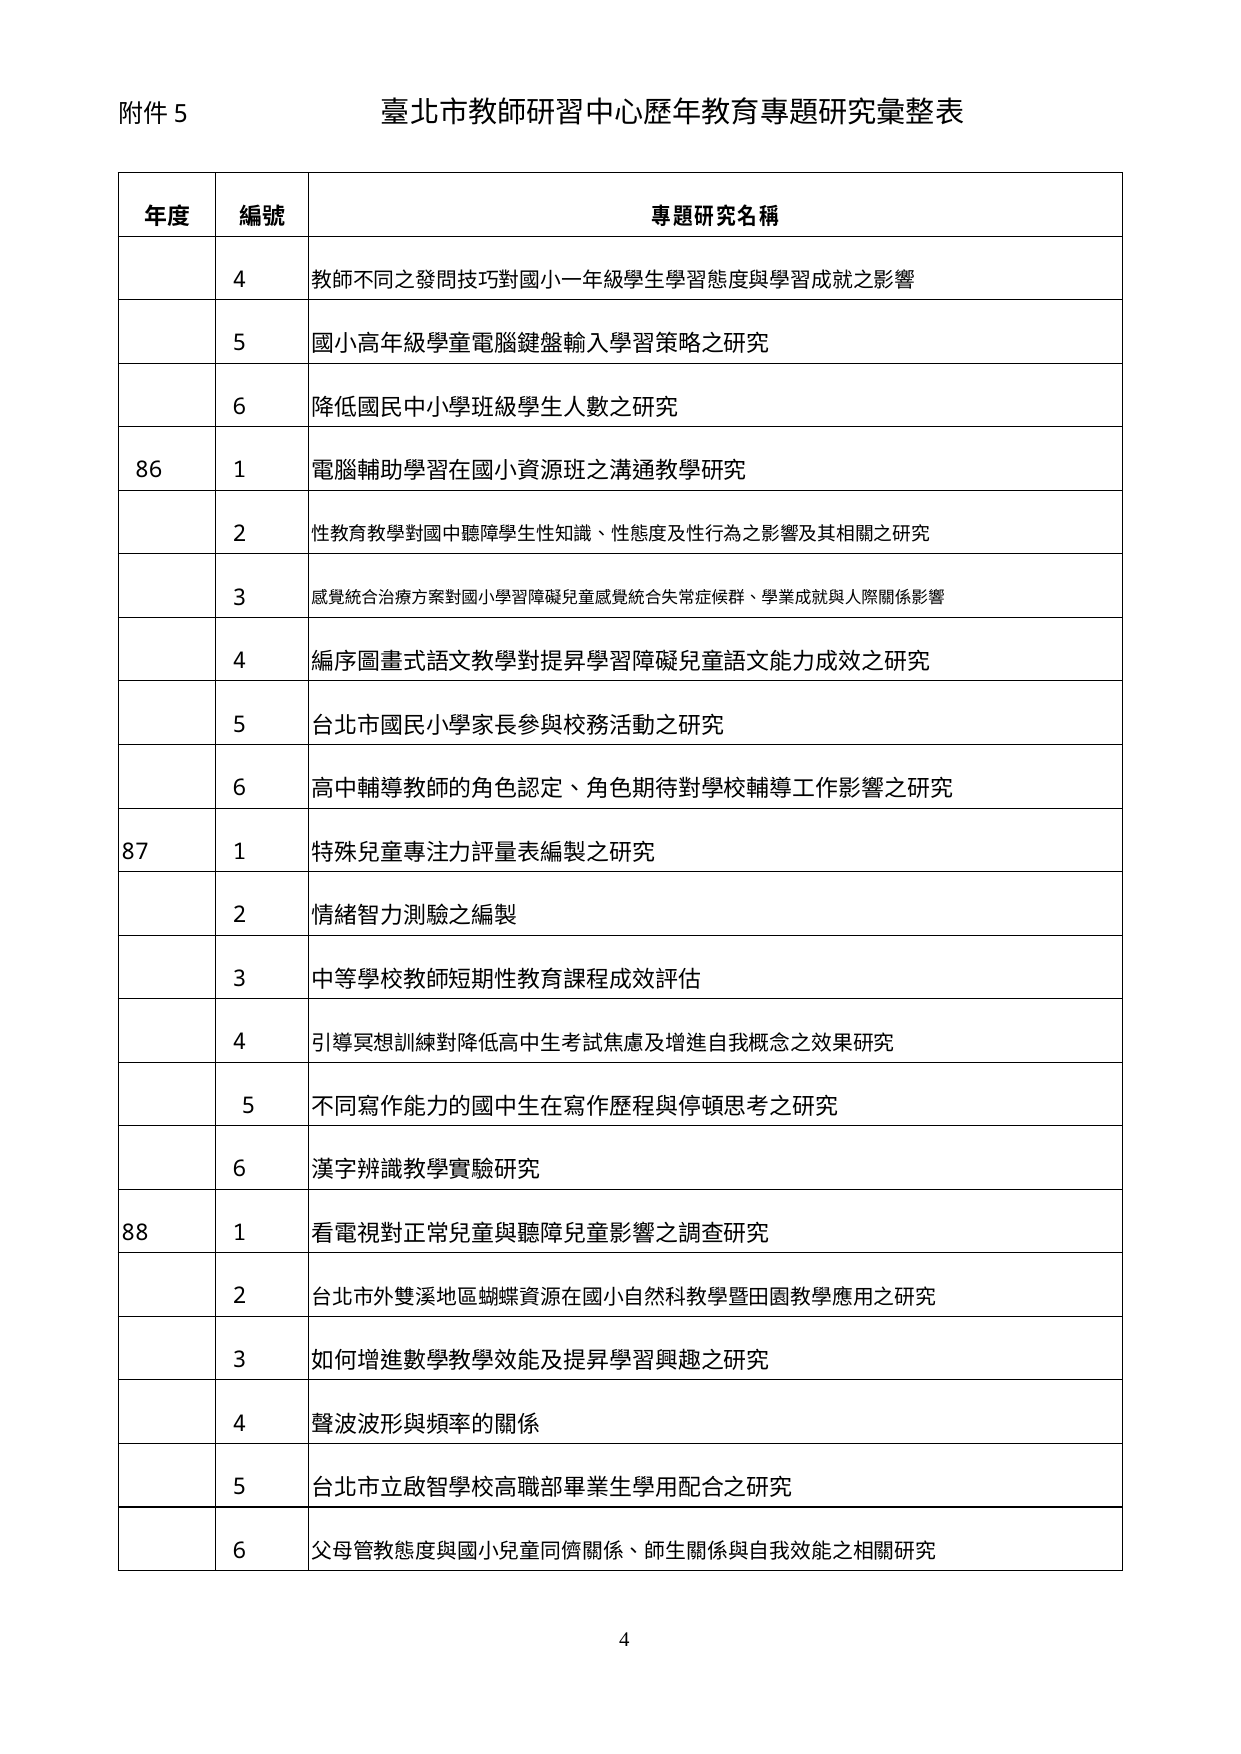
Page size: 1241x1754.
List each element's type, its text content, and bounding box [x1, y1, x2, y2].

table_cell 1 [216, 809, 308, 871]
table_cell 4 [216, 1380, 308, 1443]
table_cell 編序圖畫式語文教學對提昇學習障礙兒童語文能力成效之研究 [309, 618, 1122, 680]
table_cell 4 [216, 237, 308, 299]
table_cell [119, 1317, 215, 1379]
table_cell 台北市立啟智學校高職部畢業生學用配合之研究 [309, 1444, 1122, 1506]
table_cell 感覺統合治療方案對國小學習障礙兒童感覺統合失常症候群、學業成就與人際關係影響 [309, 554, 1122, 617]
table_cell [119, 491, 215, 553]
table_cell 87 [119, 809, 215, 871]
table_cell 86 [119, 427, 215, 490]
table_cell 台北市國民小學家長參與校務活動之研究 [309, 681, 1122, 744]
table_cell [119, 1063, 215, 1125]
table_header 年度 [119, 173, 215, 236]
table_cell 教師不同之發問技巧對國小一年級學生學習態度與學習成就之影響 [309, 237, 1122, 299]
table_cell [119, 999, 215, 1062]
table_cell 6 [216, 745, 308, 807]
table_cell 3 [216, 554, 308, 617]
table_cell 情緒智力測驗之編製 [309, 872, 1122, 934]
table_cell [119, 1444, 215, 1506]
table_cell 1 [216, 1190, 308, 1252]
table_cell 國小高年級學童電腦鍵盤輸入學習策略之研究 [309, 300, 1122, 363]
table_cell 3 [216, 936, 308, 998]
table_cell [119, 745, 215, 807]
table_cell [119, 618, 215, 680]
table_cell 中等學校教師短期性教育課程成效評估 [309, 936, 1122, 998]
table_cell 6 [216, 1126, 308, 1189]
table_cell 父母管教態度與國小兒童同儕關係、師生關係與自我效能之相關研究 [309, 1508, 1122, 1570]
table_header 專題研究名稱 [309, 173, 1122, 236]
table_cell 3 [216, 1317, 308, 1379]
table_cell 2 [216, 872, 308, 934]
table_cell [119, 681, 215, 744]
table_cell 5 [216, 681, 308, 744]
table_cell 2 [216, 1253, 308, 1316]
table_cell 1 [216, 427, 308, 490]
table_cell 88 [119, 1190, 215, 1252]
table_cell 漢字辨識教學實驗研究 [309, 1126, 1122, 1189]
table_cell [119, 936, 215, 998]
table_cell [119, 300, 215, 363]
table_cell 看電視對正常兒童與聽障兒童影響之調查研究 [309, 1190, 1122, 1252]
table_cell 性教育教學對國中聽障學生性知識、性態度及性行為之影響及其相關之研究 [309, 491, 1122, 553]
table_cell 5 [216, 300, 308, 363]
table_cell 5 [216, 1444, 308, 1506]
table_cell 5 [216, 1063, 308, 1125]
table_cell 聲波波形與頻率的關係 [309, 1380, 1122, 1443]
table_cell 電腦輔助學習在國小資源班之溝通教學研究 [309, 427, 1122, 490]
table_cell [119, 1126, 215, 1189]
table_cell 引導冥想訓練對降低高中生考試焦慮及增進自我概念之效果研究 [309, 999, 1122, 1062]
table_cell 2 [216, 491, 308, 553]
table_cell [119, 554, 215, 617]
table_cell 高中輔導教師的角色認定、角色期待對學校輔導工作影響之研究 [309, 745, 1122, 807]
table_cell 如何增進數學教學效能及提昇學習興趣之研究 [309, 1317, 1122, 1379]
table_cell 降低國民中小學班級學生人數之研究 [309, 364, 1122, 426]
table_cell [119, 1508, 215, 1570]
table_header 編號 [216, 173, 308, 236]
table_cell 不同寫作能力的國中生在寫作歷程與停頓思考之研究 [309, 1063, 1122, 1125]
table_cell 4 [216, 999, 308, 1062]
table_cell 6 [216, 1508, 308, 1570]
table_cell [119, 1380, 215, 1443]
table_cell 特殊兒童專注力評量表編製之研究 [309, 809, 1122, 871]
table_cell 4 [216, 618, 308, 680]
table_cell 台北市外雙溪地區蝴蝶資源在國小自然科教學暨田園教學應用之研究 [309, 1253, 1122, 1316]
table_cell 6 [216, 364, 308, 426]
table_cell [119, 872, 215, 934]
table_cell [119, 364, 215, 426]
table_cell [119, 237, 215, 299]
table_cell [119, 1253, 215, 1316]
